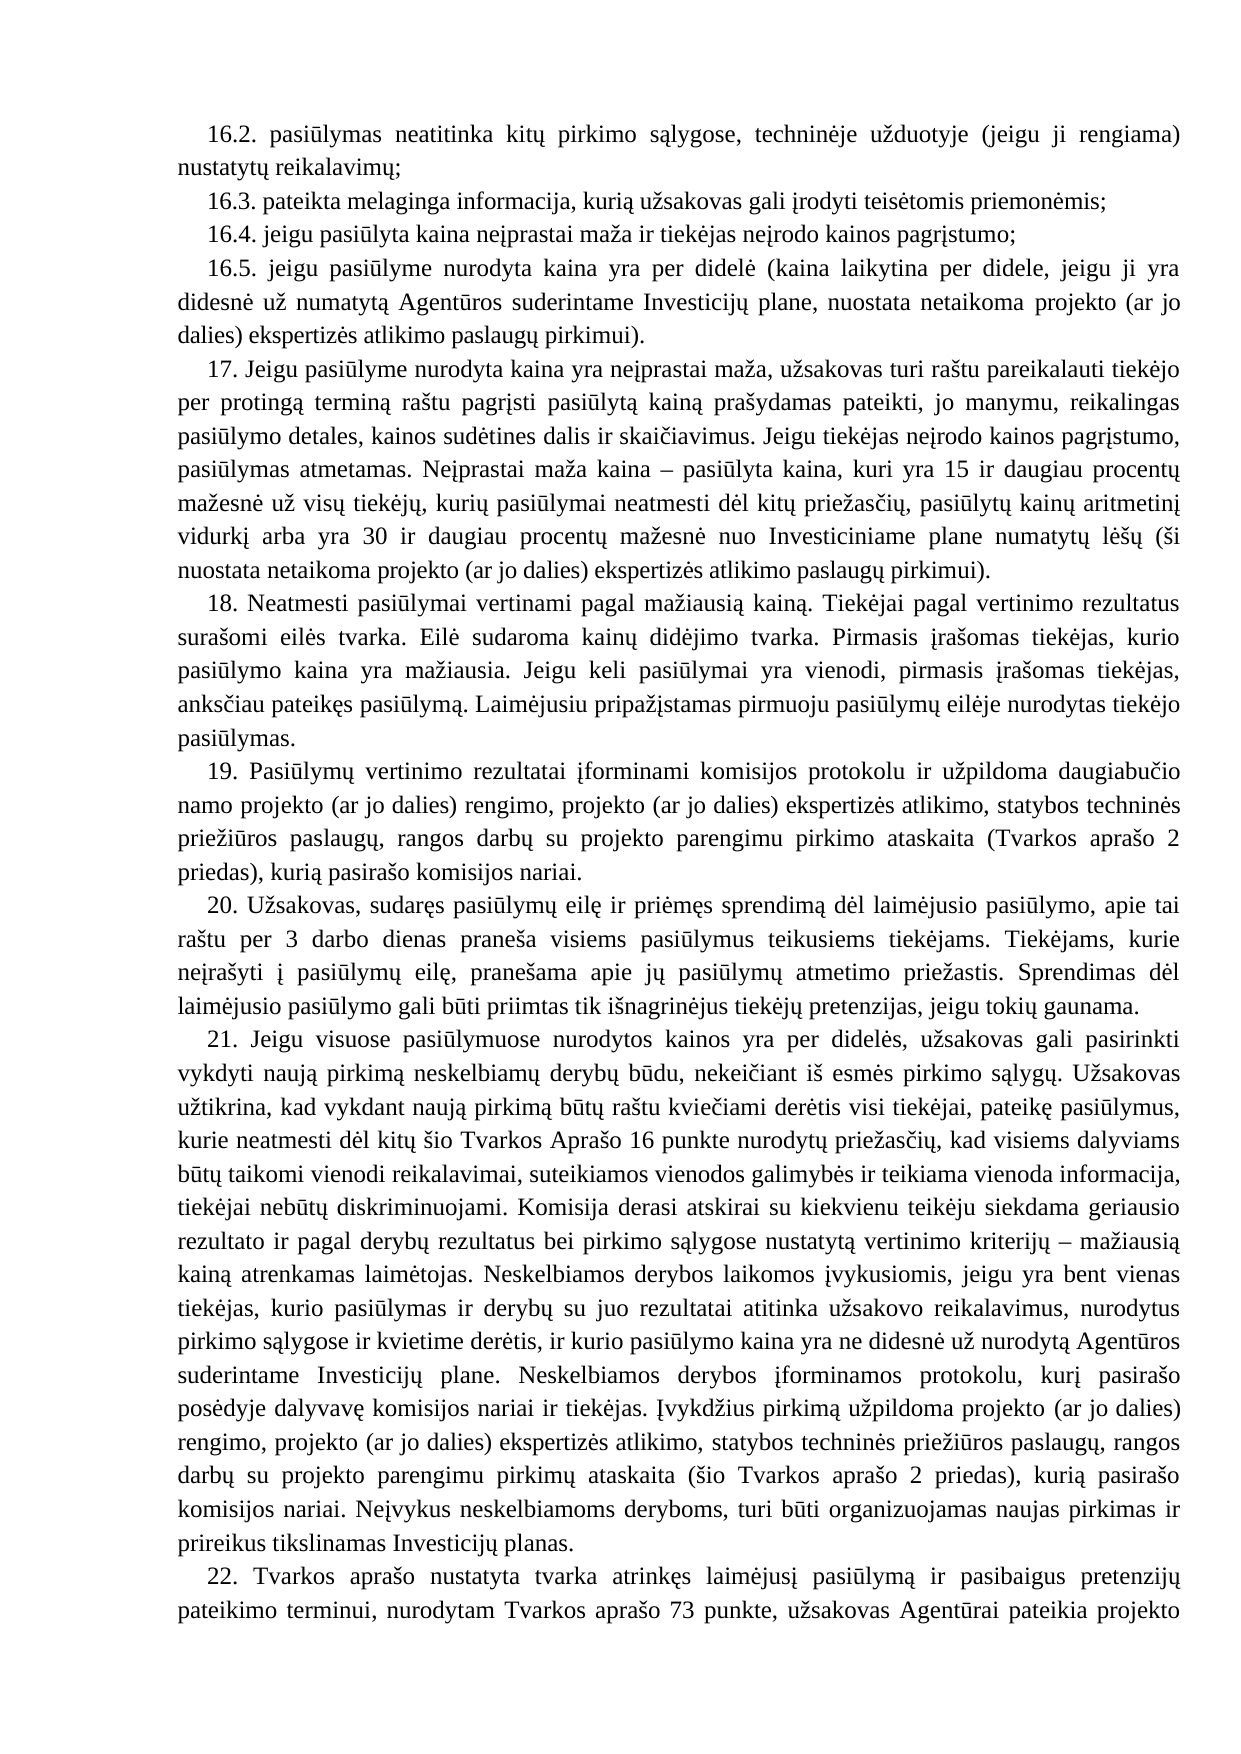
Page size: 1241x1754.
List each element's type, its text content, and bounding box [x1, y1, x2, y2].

text 16.4. jeigu pasiūlyta kaina neįprastai maža ir tiekėjas neįrodo kainos pagrįstumo; [177, 219, 1181, 248]
text 16.3. pateikta melaginga informacija, kurią užsakovas gali įrodyti teisėtomis priemonėmis; [177, 186, 1181, 215]
text 16.5. jeigu pasiūlyme nurodyta kaina yra per didelė (kaina laikytina per didele, jeigu ji yra didesnė už numatytą Agentūros suderintame Investicijų plane, nuostata netaikoma projekto (ar jo dalies) ekspertizės atlikimo paslaugų pirkimui). [177, 253, 1181, 349]
text 21. Jeigu visuose pasiūlymuose nurodytos kainos yra per didelės, užsakovas gali pasirinkti vykdyti naują pirkimą neskelbiamų derybų būdu, nekeičiant iš esmės pirkimo sąlygų. Užsakovas užtikrina, kad vykdant naują pirkimą būtų raštu kviečiami derėtis visi tiekėjai, pateikę pasiūlymus, kurie neatmesti dėl kitų šio Tvarkos Aprašo 16 punkte nurodytų priežasčių, kad visiems dalyviams būtų taikomi vienodi reikalavimai, suteikiamos vienodos galimybės ir teikiama vienoda informacija, tiekėjai nebūtų diskriminuojami. Komisija derasi atskirai su kiekvienu teikėju siekdama geriausio rezultato ir pagal derybų rezultatus bei pirkimo sąlygose nustatytą vertinimo kriterijų – mažiausią kainą atrenkamas laimėtojas. Neskelbiamos derybos laikomos įvykusiomis, jeigu yra bent vienas tiekėjas, kurio pasiūlymas ir derybų su juo rezultatai atitinka užsakovo reikalavimus, nurodytus pirkimo sąlygose ir kvietime derėtis, ir kurio pasiūlymo kaina yra ne didesnė už nurodytą Agentūros suderintame Investicijų plane. Neskelbiamos derybos įforminamos protokolu, kurį pasirašo posėdyje dalyvavę komisijos nariai ir tiekėjas. Įvykdžius pirkimą užpildoma projekto (ar jo dalies) rengimo, projekto (ar jo dalies) ekspertizės atlikimo, statybos techninės priežiūros paslaugų, rangos darbų su projekto parengimu pirkimų ataskaita (šio Tvarkos aprašo 2 priedas), kurią pasirašo komisijos nariai. Neįvykus neskelbiamoms deryboms, turi būti organizuojamas naujas pirkimas ir prireikus tikslinamas Investicijų planas. [177, 1024, 1181, 1556]
text 19. Pasiūlymų vertinimo rezultatai įforminami komisijos protokolu ir užpildoma daugiabučio namo projekto (ar jo dalies) rengimo, projekto (ar jo dalies) ekspertizės atlikimo, statybos techninės priežiūros paslaugų, rangos darbų su projekto parengimu pirkimo ataskaita (Tvarkos aprašo 2 priedas), kurią pasirašo komisijos nariai. [177, 756, 1181, 886]
text 22. Tvarkos aprašo nustatyta tvarka atrinkęs laimėjusį pasiūlymą ir pasibaigus pretenzijų pateikimo terminui, nurodytam Tvarkos aprašo 73 punkte, užsakovas Agentūrai pateikia projekto [177, 1561, 1181, 1623]
text 18. Neatmesti pasiūlymai vertinami pagal mažiausią kainą. Tiekėjai pagal vertinimo rezultatus surašomi eilės tvarka. Eilė sudaroma kainų didėjimo tvarka. Pirmasis įrašomas tiekėjas, kurio pasiūlymo kaina yra mažiausia. Jeigu keli pasiūlymai yra vienodi, pirmasis įrašomas tiekėjas, anksčiau pateikęs pasiūlymą. Laimėjusiu pripažįstamas pirmuoju pasiūlymų eilėje nurodytas tiekėjo pasiūlymas. [177, 588, 1181, 751]
text 20. Užsakovas, sudaręs pasiūlymų eilę ir priėmęs sprendimą dėl laimėjusio pasiūlymo, apie tai raštu per 3 darbo dienas praneša visiems pasiūlymus teikusiems tiekėjams. Tiekėjams, kurie neįrašyti į pasiūlymų eilę, pranešama apie jų pasiūlymų atmetimo priežastis. Sprendimas dėl laimėjusio pasiūlymo gali būti priimtas tik išnagrinėjus tiekėjų pretenzijas, jeigu tokių gaunama. [177, 890, 1181, 1020]
text 16.2. pasiūlymas neatitinka kitų pirkimo sąlygose, techninėje užduotyje (jeigu ji rengiama) nustatytų reikalavimų; [177, 119, 1181, 181]
text 17. Jeigu pasiūlyme nurodyta kaina yra neįprastai maža, užsakovas turi raštu pareikalauti tiekėjo per protingą terminą raštu pagrįsti pasiūlytą kainą prašydamas pateikti, jo manymu, reikalingas pasiūlymo detales, kainos sudėtines dalis ir skaičiavimus. Jeigu tiekėjas neįrodo kainos pagrįstumo, pasiūlymas atmetamas. Neįprastai maža kaina – pasiūlyta kaina, kuri yra 15 ir daugiau procentų mažesnė už visų tiekėjų, kurių pasiūlymai neatmesti dėl kitų priežasčių, pasiūlytų kainų aritmetinį vidurkį arba yra 30 ir daugiau procentų mažesnė nuo Investiciniame plane numatytų lėšų (ši nuostata netaikoma projekto (ar jo dalies) ekspertizės atlikimo paslaugų pirkimui). [177, 354, 1181, 584]
